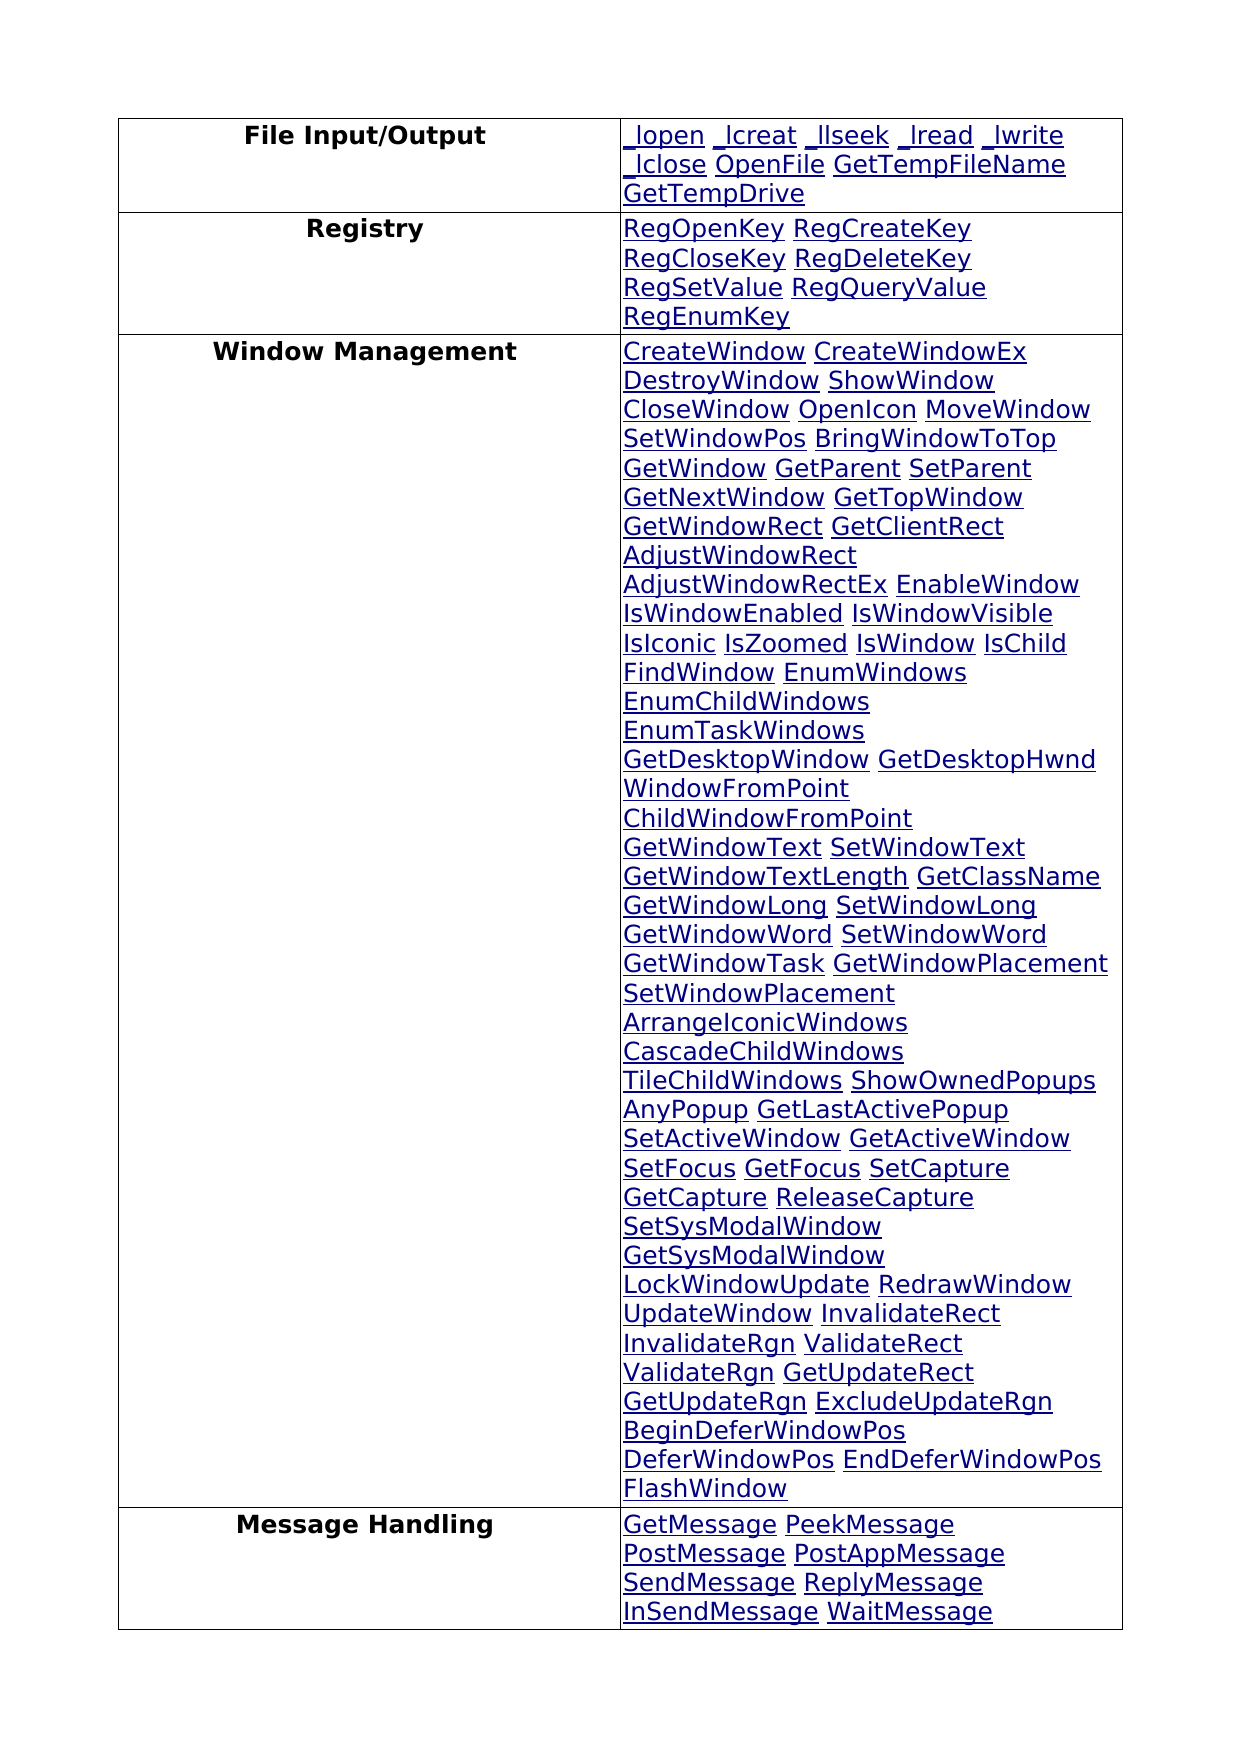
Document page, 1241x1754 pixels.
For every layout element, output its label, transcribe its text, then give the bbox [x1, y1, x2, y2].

table_cell File Input/Output [119, 119, 620, 212]
table_cell Registry [119, 213, 620, 334]
table_cell Message Handling [119, 1508, 620, 1629]
table_cell RegOpenKey RegCreateKey RegCloseKey RegDeleteKey RegSetValue RegQueryValue RegEnumKey [621, 213, 1122, 334]
table_cell CreateWindow CreateWindowEx DestroyWindow ShowWindow CloseWindow OpenIcon MoveWindow SetWindowPos BringWindowToTop GetWindow GetParent SetParent GetNextWindow GetTopWindow GetWindowRect GetClientRect AdjustWindowRect AdjustWindowRectEx EnableWindow IsWindowEnabled IsWindowVisible IsIconic IsZoomed IsWindow IsChild FindWindow EnumWindows EnumChildWindows EnumTaskWindows GetDesktopWindow GetDesktopHwnd WindowFromPoint ChildWindowFromPoint GetWindowText SetWindowText GetWindowTextLength GetClassName GetWindowLong SetWindowLong GetWindowWord SetWindowWord GetWindowTask GetWindowPlacement SetWindowPlacement ArrangeIconicWindows CascadeChildWindows TileChildWindows ShowOwnedPopups AnyPopup GetLastActivePopup SetActiveWindow GetActiveWindow SetFocus GetFocus SetCapture GetCapture ReleaseCapture SetSysModalWindow GetSysModalWindow LockWindowUpdate RedrawWindow UpdateWindow InvalidateRect InvalidateRgn ValidateRect ValidateRgn GetUpdateRect GetUpdateRgn ExcludeUpdateRgn BeginDeferWindowPos DeferWindowPos EndDeferWindowPos FlashWindow [621, 335, 1122, 1507]
table_cell _lopen _lcreat _llseek _lread _lwrite _lclose OpenFile GetTempFileName GetTempDrive [621, 119, 1122, 212]
table_cell GetMessage PeekMessage PostMessage PostAppMessage SendMessage ReplyMessage InSendMessage WaitMessage [621, 1508, 1122, 1629]
table_cell Window Management [119, 335, 620, 1507]
